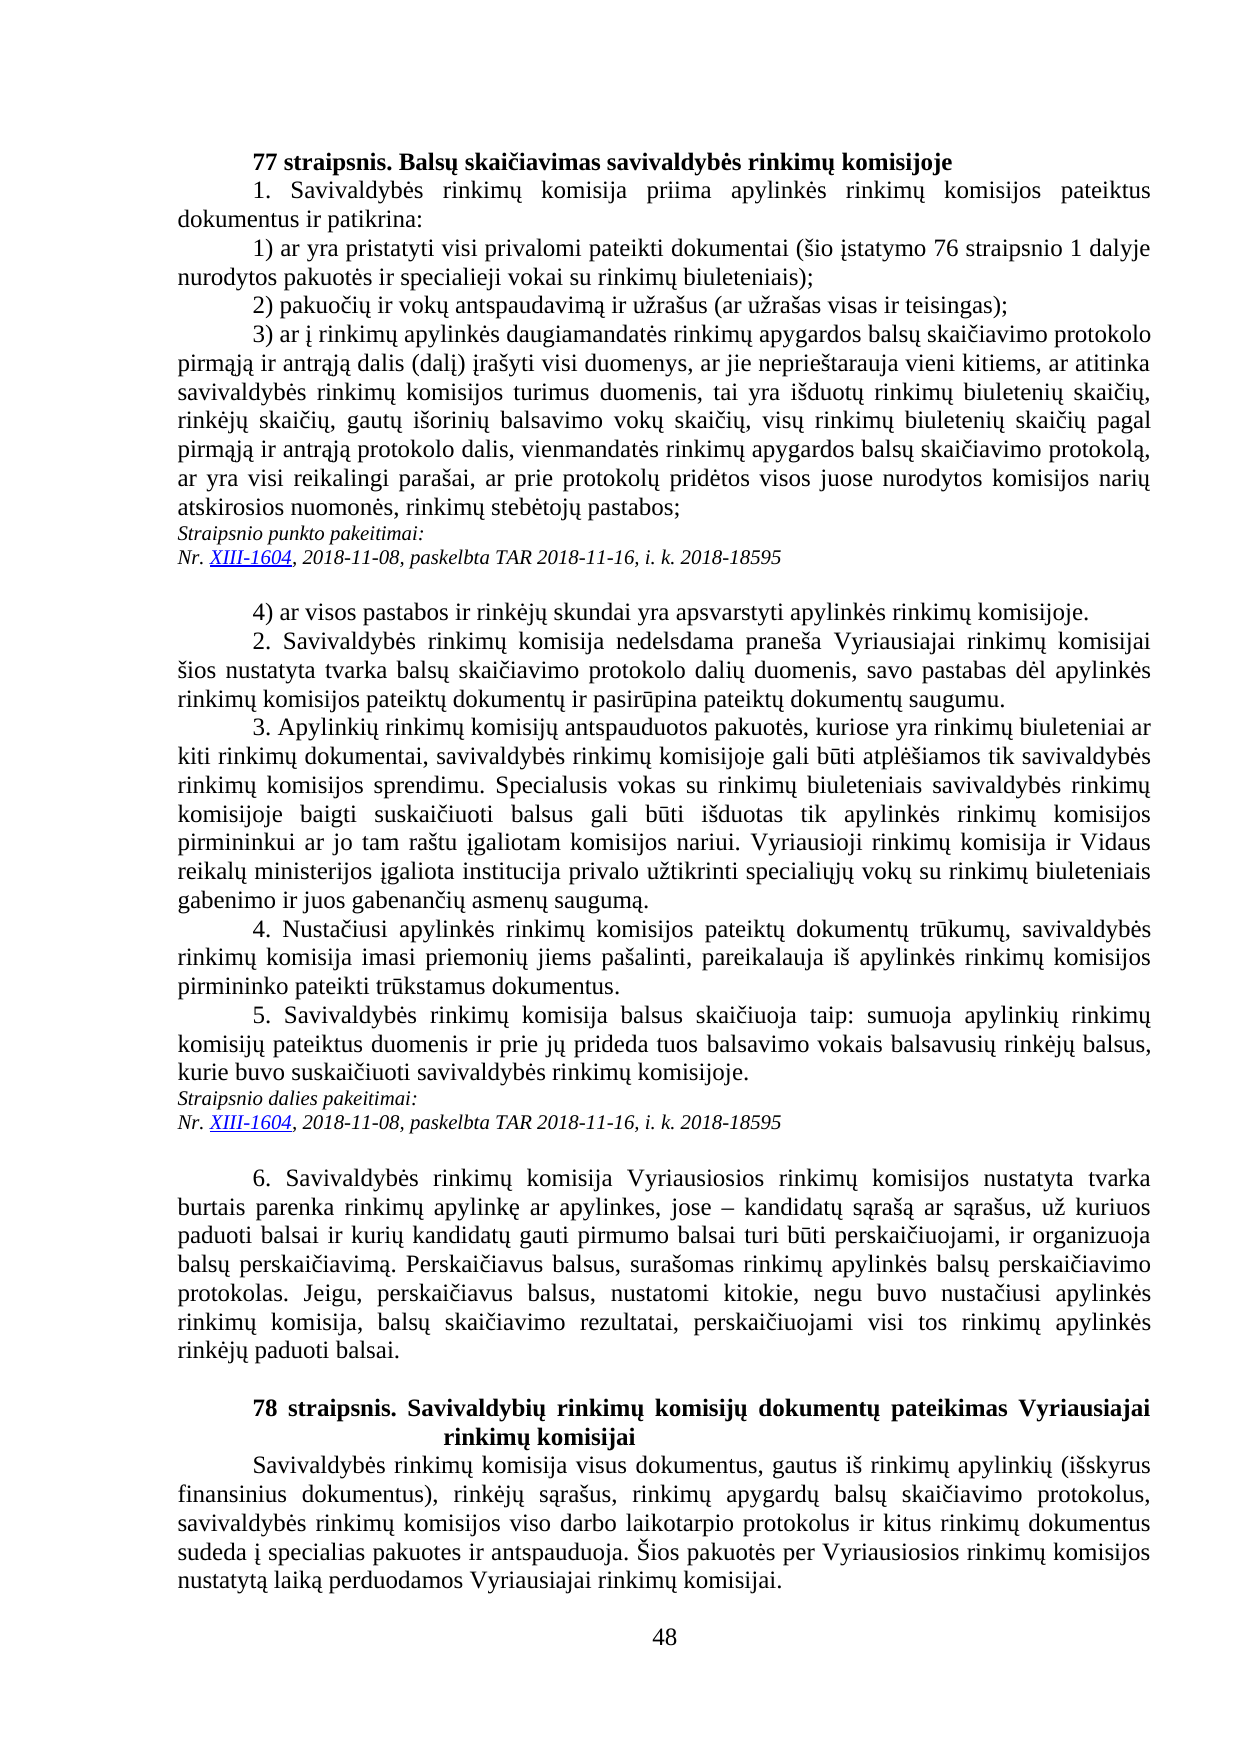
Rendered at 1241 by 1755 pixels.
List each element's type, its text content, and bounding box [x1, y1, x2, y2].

text 2. Savivaldybės rinkimų komisija nedelsdama praneša Vyriausiajai rinkimų komisijai šios nustatyta tvarka balsų skaičiavimo protokolo dalių duomenis, savo pastabas dėl apylinkės rinkimų komisijos pateiktų dokumentų ir pasirūpina pateiktų dokumentų saugumu. [177, 626, 1152, 712]
text 77 straipsnis. Balsų skaičiavimas savivaldybės rinkimų komisijoje [177, 147, 1152, 176]
text 3. Apylinkių rinkimų komisijų antspauduotos pakuotės, kuriose yra rinkimų biuleteniai ar kiti rinkimų dokumentai, savivaldybės rinkimų komisijoje gali būti atplėšiamos tik savivaldybės rinkimų komisijos sprendimu. Specialusis vokas su rinkimų biuleteniais savivaldybės rinkimų komisijoje baigti suskaičiuoti balsus gali būti išduotas tik apylinkės rinkimų komisijos pirmininkui ar jo tam raštu įgaliotam komisijos nariui. Vyriausioji rinkimų komisija ir Vidaus reikalų ministerijos įgaliota institucija privalo užtikrinti specialiųjų vokų su rinkimų biuleteniais gabenimo ir juos gabenančių asmenų saugumą. [177, 712, 1152, 914]
text 6. Savivaldybės rinkimų komisija Vyriausiosios rinkimų komisijos nustatyta tvarka burtais parenka rinkimų apylinkę ar apylinkes, jose – kandidatų sąrašą ar sąrašus, už kuriuos paduoti balsai ir kurių kandidatų gauti pirmumo balsai turi būti perskaičiuojami, ir organizuoja balsų perskaičiavimą. Perskaičiavus balsus, surašomas rinkimų apylinkės balsų perskaičiavimo protokolas. Jeigu, perskaičiavus balsus, nustatomi kitokie, negu buvo nustačiusi apylinkės rinkimų komisija, balsų skaičiavimo rezultatai, perskaičiuojami visi tos rinkimų apylinkės rinkėjų paduoti balsai. [177, 1163, 1152, 1364]
text Nr. XIII-1604, 2018-11-08, paskelbta TAR 2018-11-16, i. k. 2018-18595 [177, 545, 1152, 569]
text 1) ar yra pristatyti visi privalomi pateikti dokumentai (šio įstatymo 76 straipsnio 1 dalyje nurodytos pakuotės ir specialieji vokai su rinkimų biuleteniais); [177, 233, 1152, 291]
text 4. Nustačiusi apylinkės rinkimų komisijos pateiktų dokumentų trūkumų, savivaldybės rinkimų komisija imasi priemonių jiems pašalinti, pareikalauja iš apylinkės rinkimų komisijos pirmininko pateikti trūkstamus dokumentus. [177, 914, 1152, 1000]
text 2) pakuočių ir vokų antspaudavimą ir užrašus (ar užrašas visas ir teisingas); [177, 291, 1152, 319]
text 3) ar į rinkimų apylinkės daugiamandatės rinkimų apygardos balsų skaičiavimo protokolo pirmąją ir antrąją dalis (dalį) įrašyti visi duomenys, ar jie neprieštarauja vieni kitiems, ar atitinka savivaldybės rinkimų komisijos turimus duomenis, tai yra išduotų rinkimų biuletenių skaičių, rinkėjų skaičių, gautų išorinių balsavimo vokų skaičių, visų rinkimų biuletenių skaičių pagal pirmąją ir antrąją protokolo dalis, vienmandatės rinkimų apygardos balsų skaičiavimo protokolą, ar yra visi reikalingi parašai, ar prie protokolų pridėtos visos juose nurodytos komisijos narių atskirosios nuomonės, rinkimų stebėtojų pastabos; [177, 319, 1152, 521]
text 5. Savivaldybės rinkimų komisija balsus skaičiuoja taip: sumuoja apylinkių rinkimų komisijų pateiktus duomenis ir prie jų prideda tuos balsavimo vokais balsavusių rinkėjų balsus, kurie buvo suskaičiuoti savivaldybės rinkimų komisijoje. [177, 1000, 1152, 1086]
text Nr. XIII-1604, 2018-11-08, paskelbta TAR 2018-11-16, i. k. 2018-18595 [177, 1110, 1152, 1134]
text Straipsnio punkto pakeitimai: [177, 521, 1152, 545]
text 4) ar visos pastabos ir rinkėjų skundai yra apsvarstyti apylinkės rinkimų komisijoje. [177, 597, 1152, 626]
text 78 straipsnis. Savivaldybių rinkimų komisijų dokumentų pateikimas Vyriausiajai rinkimų komisijai [252, 1393, 1152, 1451]
text Straipsnio dalies pakeitimai: [177, 1086, 1152, 1110]
text 1. Savivaldybės rinkimų komisija priima apylinkės rinkimų komisijos pateiktus dokumentus ir patikrina: [177, 176, 1152, 233]
text Savivaldybės rinkimų komisija visus dokumentus, gautus iš rinkimų apylinkių (išskyrus finansinius dokumentus), rinkėjų sąrašus, rinkimų apygardų balsų skaičiavimo protokolus, savivaldybės rinkimų komisijos viso darbo laikotarpio protokolus ir kitus rinkimų dokumentus sudeda į specialias pakuotes ir antspauduoja. Šios pakuotės per Vyriausiosios rinkimų komisijos nustatytą laiką perduodamos Vyriausiajai rinkimų komisijai. [177, 1451, 1152, 1594]
